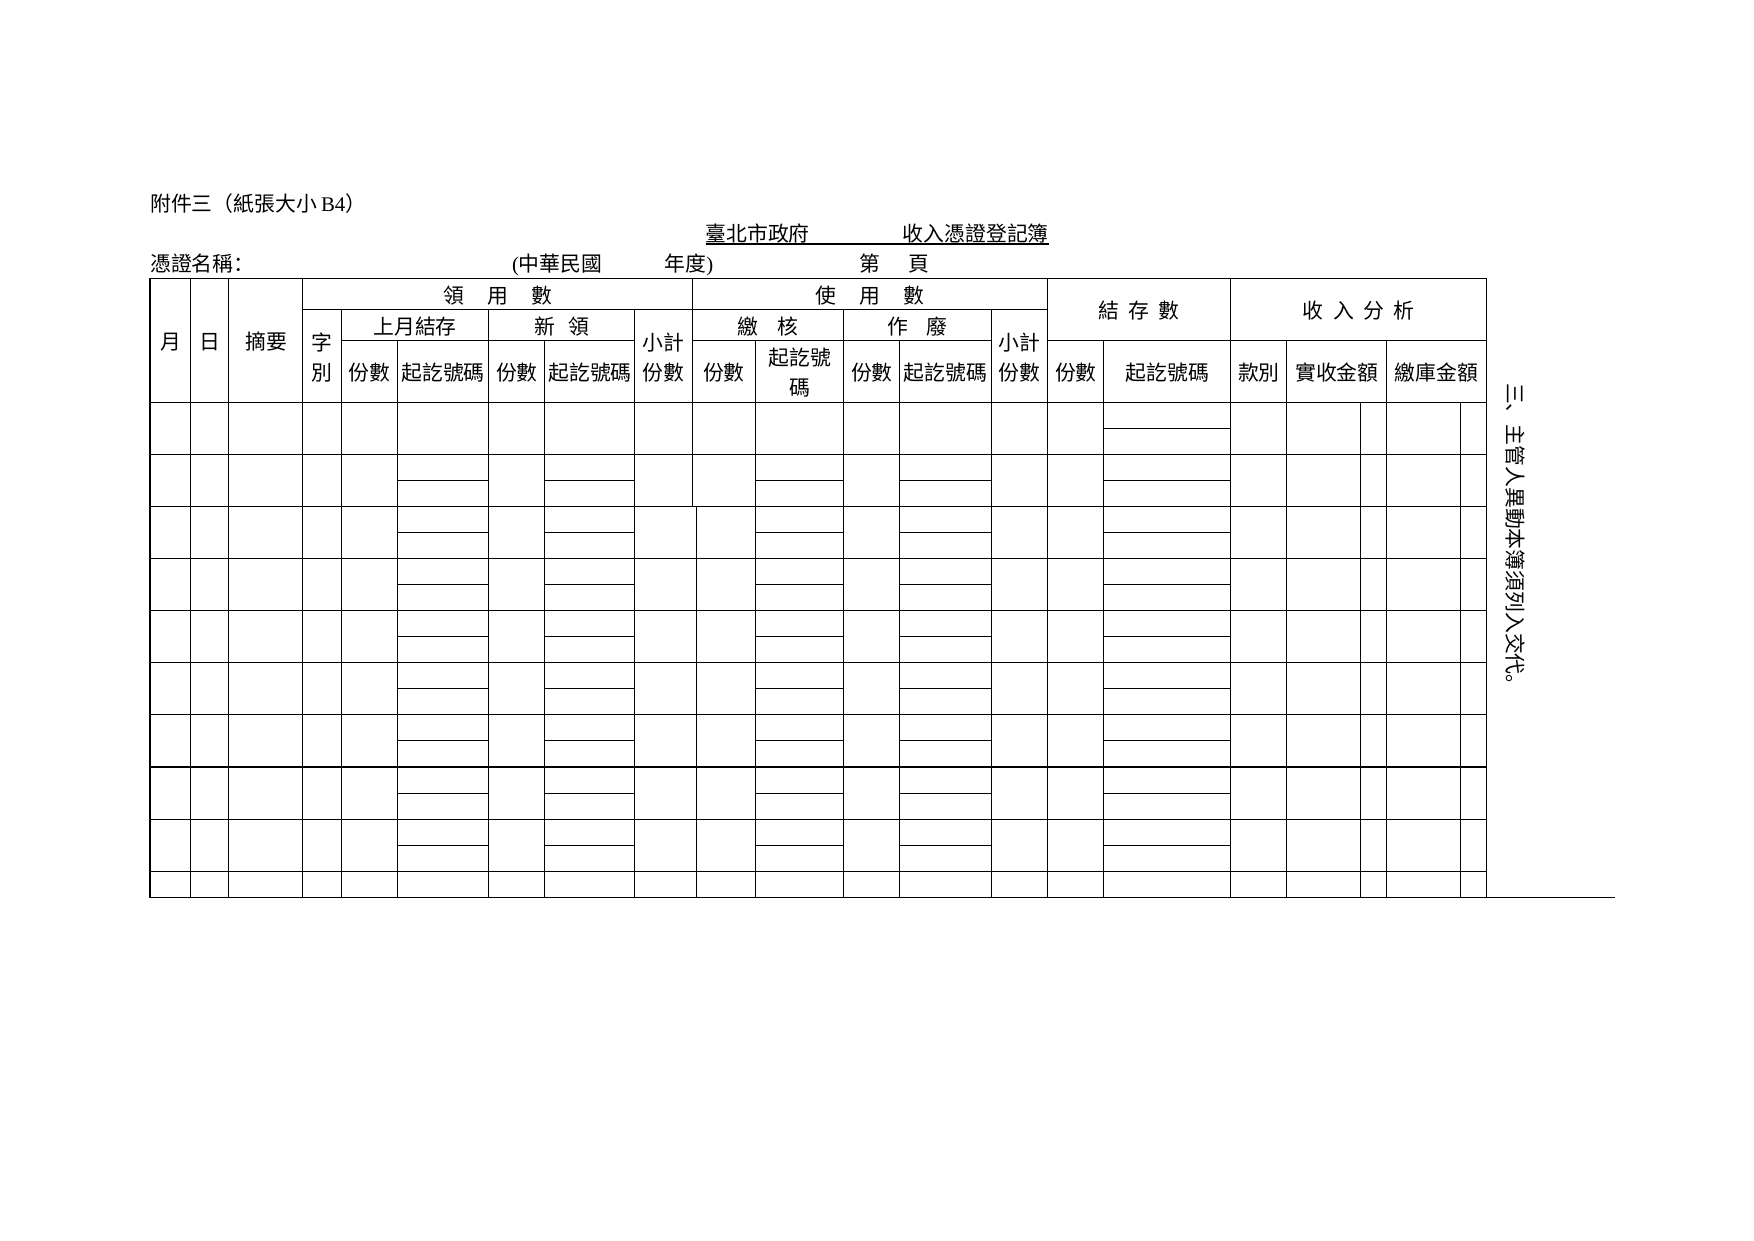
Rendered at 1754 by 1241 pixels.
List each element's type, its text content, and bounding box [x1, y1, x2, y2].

table_cell [489, 559, 544, 610]
table_cell [693, 455, 755, 506]
table_cell [756, 533, 843, 558]
table_cell [1287, 403, 1360, 454]
table_cell [756, 794, 843, 818]
table_cell [900, 585, 991, 610]
table_cell [489, 715, 544, 766]
table_cell [900, 663, 991, 688]
table_cell [489, 455, 544, 506]
table_cell [342, 507, 397, 558]
table_cell [1387, 507, 1460, 558]
table_cell [1231, 403, 1286, 454]
table_cell [635, 663, 696, 714]
table_cell [545, 663, 634, 688]
table_cell [191, 663, 228, 714]
table_cell [1387, 872, 1460, 897]
table_cell [191, 403, 228, 454]
table_cell [303, 403, 341, 454]
table_cell [1231, 715, 1286, 766]
table_cell [545, 637, 634, 662]
table_cell [1048, 872, 1103, 897]
table_cell [398, 768, 488, 792]
table_cell [900, 533, 991, 558]
text 附件三（紙張大小B4） [150, 187, 1604, 217]
table_cell [992, 820, 1047, 871]
text 臺北市政府 收入憑證登記簿 [150, 217, 1604, 248]
table_cell [398, 455, 488, 480]
table_cell [900, 455, 991, 480]
table_cell [1104, 507, 1230, 532]
table_cell [342, 559, 397, 610]
table_cell [229, 507, 302, 558]
table_cell [191, 768, 228, 818]
table_cell [1048, 715, 1103, 766]
table_cell [844, 715, 899, 766]
table_cell [489, 507, 544, 558]
table_cell [992, 611, 1047, 662]
table_cell [1231, 663, 1286, 714]
table_cell [1461, 715, 1486, 766]
text 憑證名稱： (中華民國 年度) 第 頁 [150, 248, 1604, 278]
table_cell [545, 533, 634, 558]
table_cell [191, 820, 228, 871]
table_cell [697, 820, 755, 871]
table_cell [756, 872, 843, 897]
table_cell [697, 768, 755, 818]
table_cell [900, 559, 991, 584]
table_cell [398, 715, 488, 740]
table_cell 起訖號碼 [900, 341, 991, 402]
table_cell [697, 559, 755, 610]
table_cell [229, 403, 302, 454]
table_header 領 用 數 [303, 279, 692, 309]
table_cell [303, 715, 341, 766]
table_cell [1287, 507, 1360, 558]
table_cell [844, 872, 899, 897]
table_cell [1104, 872, 1230, 897]
table_cell [1387, 611, 1460, 662]
table_cell [1287, 872, 1360, 897]
table_cell [151, 820, 190, 871]
table_cell 小計 份數 [992, 310, 1047, 402]
table_cell [1461, 559, 1486, 610]
table_cell [900, 768, 991, 792]
table_cell [1387, 768, 1460, 818]
table_cell [191, 715, 228, 766]
table_cell [545, 820, 634, 844]
table_cell [756, 663, 843, 688]
table_cell [1287, 559, 1360, 610]
table_cell [900, 846, 991, 871]
table_cell [545, 507, 634, 532]
table_cell [303, 455, 341, 506]
table_cell [1461, 507, 1486, 558]
table_cell [844, 611, 899, 662]
table_cell [1104, 585, 1230, 610]
table_cell [545, 872, 634, 897]
table_cell [342, 403, 397, 454]
table_cell [342, 663, 397, 714]
table_cell [1287, 455, 1360, 506]
table_cell [342, 872, 397, 897]
table_cell [191, 611, 228, 662]
table_cell [1104, 715, 1230, 740]
table_cell [1387, 455, 1460, 506]
table_cell [756, 768, 843, 792]
table_cell [900, 637, 991, 662]
table_cell 實收金額 [1287, 341, 1386, 402]
table_cell 起訖號碼 [756, 341, 843, 402]
table_cell [635, 403, 692, 454]
table_cell [756, 585, 843, 610]
table_cell [1461, 768, 1486, 818]
table_cell [756, 481, 843, 506]
table_cell [635, 611, 696, 662]
table_cell [489, 820, 544, 871]
table_cell [151, 872, 190, 897]
table_cell [1104, 637, 1230, 662]
table_cell [398, 585, 488, 610]
table_cell [1104, 403, 1230, 428]
table_cell [545, 846, 634, 871]
table_cell [545, 794, 634, 818]
table_cell [1361, 507, 1386, 558]
table_cell [229, 559, 302, 610]
table_cell [1387, 403, 1460, 454]
table_cell [992, 507, 1047, 558]
table_cell [398, 794, 488, 818]
table_cell [900, 820, 991, 844]
table_cell [756, 559, 843, 584]
table_cell [844, 768, 899, 818]
table_header 三、主管人異動本簿須列入交代。 注意事項：二、本簿應分別年度使用。 一、本簿須按日登記月終結帳編製「使用收入憑證月報 [1487, 278, 1615, 897]
table_cell 繳庫金額 [1387, 341, 1486, 402]
table_cell [900, 872, 991, 897]
table_cell [900, 611, 991, 636]
table_cell [1104, 533, 1230, 558]
table_cell [756, 846, 843, 871]
table_cell [1461, 820, 1486, 871]
table_cell [545, 611, 634, 636]
table_cell [900, 715, 991, 740]
table_cell [1048, 455, 1103, 506]
table_cell [545, 403, 634, 454]
table_cell 新 領 [489, 310, 634, 340]
table_cell [398, 663, 488, 688]
table_cell [342, 715, 397, 766]
table_cell [900, 481, 991, 506]
table_cell [545, 559, 634, 584]
table_cell [398, 611, 488, 636]
table_cell [398, 741, 488, 766]
table_cell [229, 611, 302, 662]
table_cell [844, 403, 899, 454]
table_cell [151, 663, 190, 714]
table_cell [1387, 715, 1460, 766]
table_cell [756, 611, 843, 636]
table_cell 繳 核 [693, 310, 843, 340]
table_cell [1048, 403, 1103, 454]
table_cell [900, 507, 991, 532]
table_cell [489, 611, 544, 662]
table_cell [303, 611, 341, 662]
table_header 日 [191, 279, 228, 402]
table_cell [545, 585, 634, 610]
table_cell [229, 715, 302, 766]
table_cell [900, 403, 991, 454]
table_cell [844, 559, 899, 610]
table_cell [1048, 663, 1103, 714]
table_cell [1387, 559, 1460, 610]
table_cell [756, 741, 843, 766]
table_cell [545, 768, 634, 792]
table_cell [1048, 611, 1103, 662]
table_header 摘要 [229, 279, 302, 402]
table_cell [1104, 429, 1230, 454]
table_cell [992, 455, 1047, 506]
table_cell [1231, 559, 1286, 610]
table_cell [489, 403, 544, 454]
table_cell [1104, 455, 1230, 480]
table_cell [1104, 611, 1230, 636]
table_cell [756, 507, 843, 532]
table_cell [229, 820, 302, 871]
table_cell [191, 455, 228, 506]
table_cell [697, 715, 755, 766]
table_cell [1048, 507, 1103, 558]
table_cell [191, 872, 228, 897]
table_cell [398, 820, 488, 844]
table_cell [151, 403, 190, 454]
table_cell [1361, 403, 1386, 454]
table_cell [1104, 794, 1230, 818]
table_cell [1361, 872, 1386, 897]
table_cell [697, 663, 755, 714]
table_cell [191, 507, 228, 558]
table_cell [303, 663, 341, 714]
table_cell [545, 481, 634, 506]
table_cell [992, 403, 1047, 454]
table_cell [229, 455, 302, 506]
table_cell 份數 [1048, 341, 1103, 402]
table_cell [1231, 872, 1286, 897]
table_cell [635, 872, 696, 897]
table_cell [992, 663, 1047, 714]
table_cell [756, 455, 843, 480]
table_cell [1287, 820, 1360, 871]
table_cell 款別 [1231, 341, 1286, 402]
table_cell [1361, 663, 1386, 714]
table_cell [1287, 663, 1360, 714]
table_cell [1048, 820, 1103, 871]
table_cell 小計 份數 [635, 310, 692, 402]
table_cell [1104, 663, 1230, 688]
table_cell [697, 611, 755, 662]
table_cell [229, 768, 302, 818]
table_cell [1361, 715, 1386, 766]
table_cell [1287, 768, 1360, 818]
table_header 結 存 數 [1048, 279, 1230, 340]
table_cell [844, 507, 899, 558]
table_cell [229, 872, 302, 897]
table_cell [489, 872, 544, 897]
table_cell [398, 872, 488, 897]
table_cell [992, 715, 1047, 766]
table_cell [151, 507, 190, 558]
table_cell [693, 403, 755, 454]
table_cell [756, 689, 843, 714]
table_cell [1048, 559, 1103, 610]
table_cell [1104, 820, 1230, 844]
table_cell [1361, 559, 1386, 610]
table_cell [1104, 741, 1230, 766]
table_cell [992, 872, 1047, 897]
table_cell [1361, 611, 1386, 662]
table_cell [1361, 820, 1386, 871]
table_cell [151, 455, 190, 506]
table_cell [398, 559, 488, 584]
table_cell [398, 403, 488, 454]
table_cell [635, 507, 696, 558]
table_cell [844, 663, 899, 714]
table_cell [635, 715, 696, 766]
table_cell [1231, 455, 1286, 506]
table_cell [1048, 768, 1103, 818]
table_cell [545, 455, 634, 480]
table_cell [756, 820, 843, 844]
table_cell [545, 741, 634, 766]
table_cell [398, 689, 488, 714]
table_cell [1461, 455, 1486, 506]
table_cell 份數 [342, 341, 397, 402]
table_cell [1231, 507, 1286, 558]
table_cell [303, 507, 341, 558]
table_cell [398, 637, 488, 662]
table_cell 字別 [303, 310, 341, 402]
table_cell [342, 455, 397, 506]
table_cell [303, 559, 341, 610]
table_cell 份數 [693, 341, 755, 402]
table_cell [1461, 872, 1486, 897]
table_cell [1461, 663, 1486, 714]
table_cell [191, 559, 228, 610]
table_cell [545, 715, 634, 740]
table_cell [398, 846, 488, 871]
table_cell [1231, 820, 1286, 871]
table_cell [756, 637, 843, 662]
table_cell [151, 611, 190, 662]
table_cell [229, 663, 302, 714]
table_cell 份數 [844, 341, 899, 402]
table_header 月 [151, 279, 190, 402]
table_cell [489, 768, 544, 818]
table_cell [1461, 611, 1486, 662]
table_cell [635, 768, 696, 818]
table_cell 上月結存 [342, 310, 488, 340]
table_cell [342, 768, 397, 818]
table_cell [1361, 768, 1386, 818]
table_cell [1461, 403, 1486, 454]
table_cell 起訖號碼 [545, 341, 634, 402]
table_cell [151, 559, 190, 610]
table_cell [398, 533, 488, 558]
table_cell [756, 715, 843, 740]
table_cell [1387, 663, 1460, 714]
table_cell [635, 820, 696, 871]
table_cell [1104, 559, 1230, 584]
table_cell [900, 794, 991, 818]
table_cell [635, 559, 696, 610]
table_cell [1387, 820, 1460, 871]
table_cell [303, 820, 341, 871]
table_cell [1104, 689, 1230, 714]
table_cell [697, 507, 755, 558]
table_cell [398, 507, 488, 532]
table_cell [900, 689, 991, 714]
table_cell 起訖號碼 [398, 341, 488, 402]
table_cell [844, 455, 899, 506]
table_cell [342, 820, 397, 871]
table_cell [992, 559, 1047, 610]
table_cell [697, 872, 755, 897]
table_cell [1287, 611, 1360, 662]
table_header 收 入 分 析 [1231, 279, 1486, 340]
table_cell [1104, 481, 1230, 506]
table_cell 起訖號碼 [1104, 341, 1230, 402]
table_cell [1231, 611, 1286, 662]
table_cell [545, 689, 634, 714]
table_cell [489, 663, 544, 714]
table_header 使 用 數 [693, 279, 1047, 309]
table_cell [1104, 846, 1230, 871]
table_cell [756, 403, 843, 454]
table_cell [992, 768, 1047, 818]
table_cell [151, 715, 190, 766]
table_cell 份數 [489, 341, 544, 402]
table_cell [151, 768, 190, 818]
table_cell [1361, 455, 1386, 506]
table_cell [303, 768, 341, 818]
table_cell [398, 481, 488, 506]
table_cell [1231, 768, 1286, 818]
table_cell [342, 611, 397, 662]
table_cell [1287, 715, 1360, 766]
table_cell [900, 741, 991, 766]
table_cell [635, 455, 692, 506]
table_cell [1104, 768, 1230, 792]
table_cell [844, 820, 899, 871]
table_cell 作 廢 [844, 310, 991, 340]
table_cell [303, 872, 341, 897]
